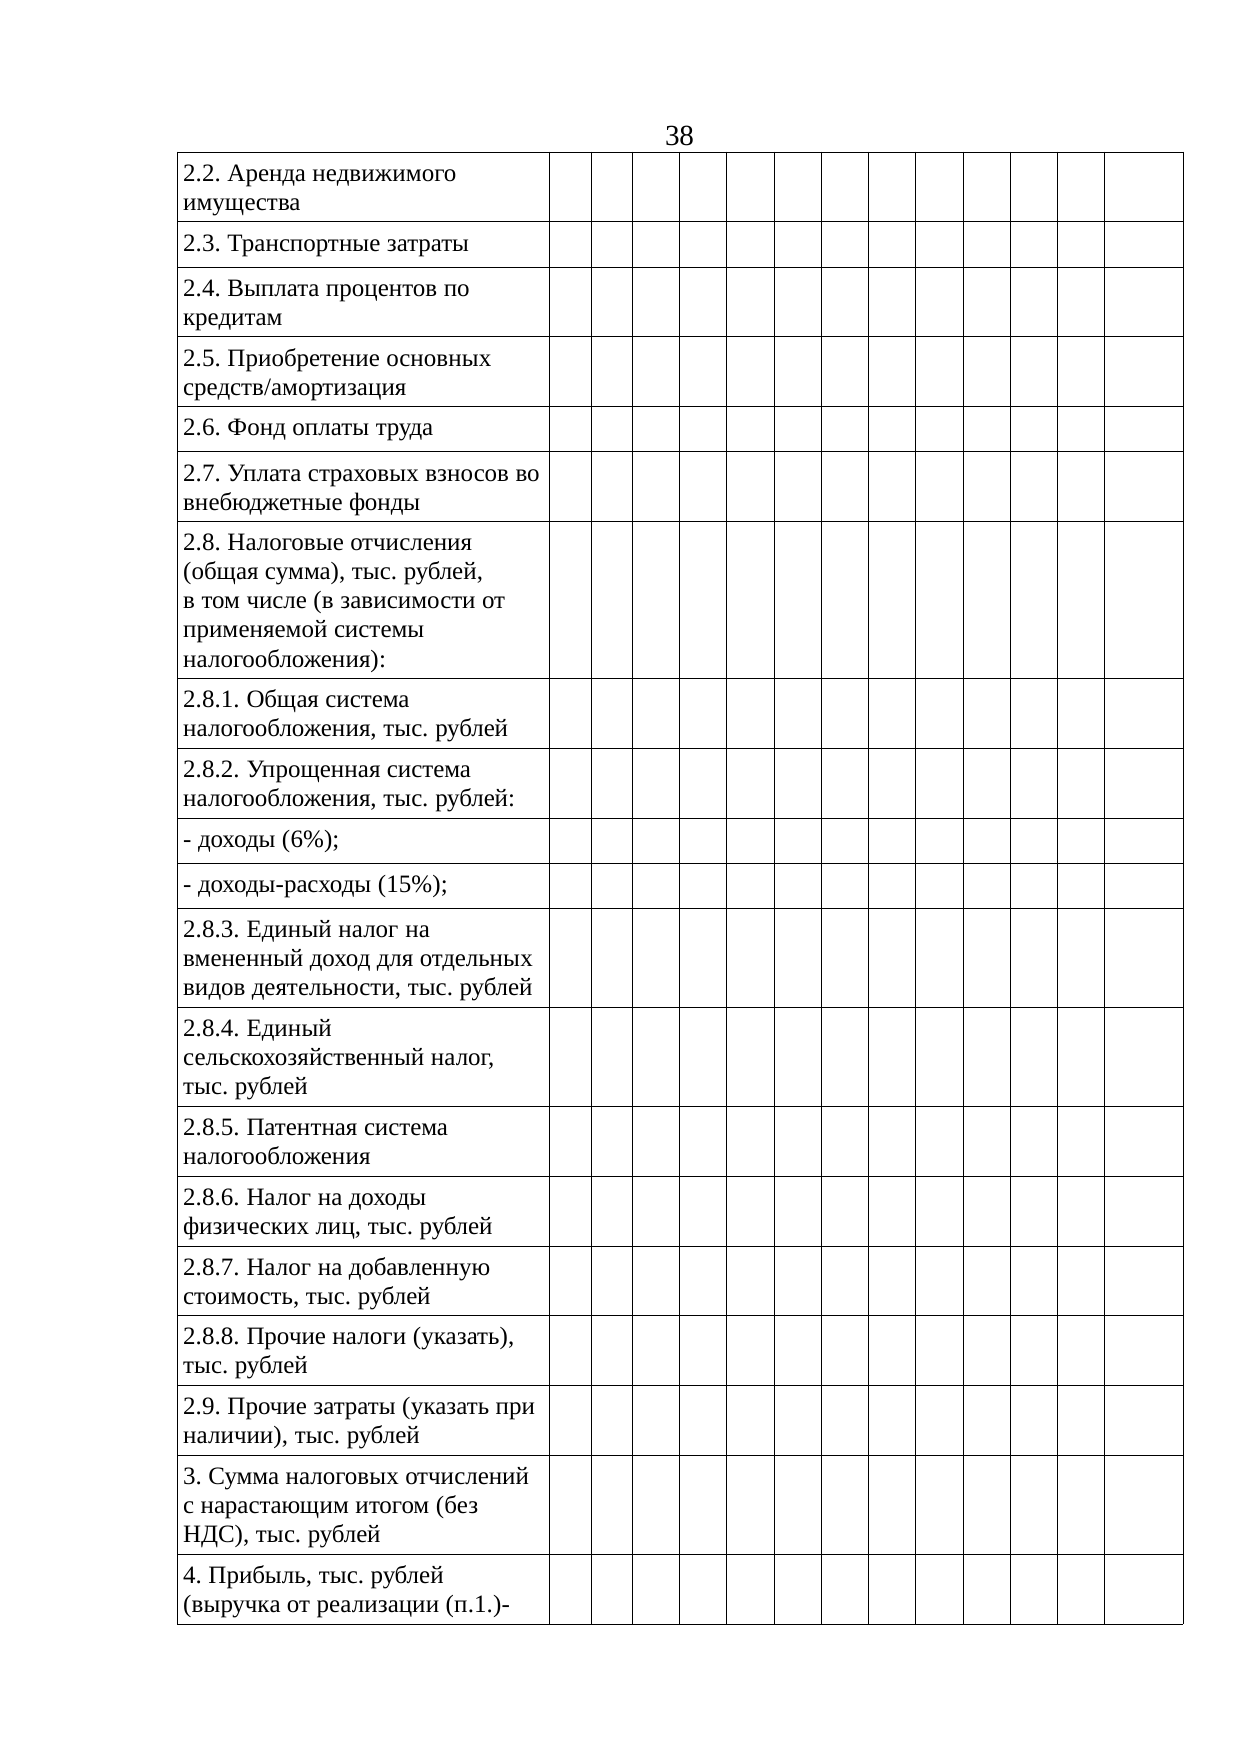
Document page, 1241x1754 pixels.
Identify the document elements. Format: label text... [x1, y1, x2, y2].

table_cell [1011, 522, 1057, 678]
table_cell 3. Сумма налоговых отчислений с нарастающим итогом (без НДС), тыс. рублей [178, 1456, 549, 1554]
table_cell [916, 153, 963, 221]
table_cell [1105, 679, 1183, 748]
table_cell [964, 864, 1010, 908]
table_cell [1058, 1386, 1104, 1455]
table_cell [964, 1456, 1010, 1554]
table_cell [550, 749, 591, 818]
table_cell [775, 819, 821, 863]
table_cell [822, 222, 868, 267]
table_cell [775, 268, 821, 336]
table_cell [592, 679, 632, 748]
table_cell [869, 909, 915, 1007]
table_cell [592, 452, 632, 521]
table_cell [550, 819, 591, 863]
table_cell [964, 153, 1010, 221]
table_cell [822, 268, 868, 336]
table_cell [775, 1555, 821, 1623]
table_cell 2.5. Приобретение основных средств/амортизация [178, 337, 549, 406]
table_cell [822, 1316, 868, 1385]
table_cell [1105, 1107, 1183, 1176]
table_cell [1105, 909, 1183, 1007]
table_cell [633, 749, 679, 818]
table_cell [775, 1107, 821, 1176]
table_cell [822, 522, 868, 678]
table_cell [592, 819, 632, 863]
table_cell [775, 749, 821, 818]
table_cell - доходы-расходы (15%); [178, 864, 549, 908]
table_cell [1011, 679, 1057, 748]
table_cell [775, 337, 821, 406]
table_cell [727, 1247, 774, 1315]
table_cell [964, 679, 1010, 748]
table_cell [1011, 1555, 1057, 1623]
table_cell [775, 452, 821, 521]
table_cell [822, 1386, 868, 1455]
table_cell [592, 1316, 632, 1385]
table_cell [727, 337, 774, 406]
table_cell [633, 1247, 679, 1315]
table_cell [680, 1386, 726, 1455]
table_cell 2.8. Налоговые отчисления (общая сумма), тыс. рублей, в том числе (в зависимости от применяемой системы налогообложения): [178, 522, 549, 678]
table_cell [1058, 819, 1104, 863]
table_cell [550, 1177, 591, 1246]
table_cell [727, 679, 774, 748]
table_cell [869, 407, 915, 451]
table_cell [869, 749, 915, 818]
table_cell [869, 452, 915, 521]
table_cell [822, 749, 868, 818]
table_cell [964, 522, 1010, 678]
table_cell [550, 1456, 591, 1554]
table_cell [727, 407, 774, 451]
table_cell [869, 1107, 915, 1176]
table_cell [964, 749, 1010, 818]
table_cell [1058, 1555, 1104, 1623]
table_cell [727, 1177, 774, 1246]
table_cell [964, 268, 1010, 336]
table_cell [1058, 407, 1104, 451]
table_cell [592, 153, 632, 221]
table_cell [916, 864, 963, 908]
table_cell [916, 407, 963, 451]
table_cell [916, 452, 963, 521]
table_cell [916, 1247, 963, 1315]
table_cell [633, 222, 679, 267]
table_cell [1058, 153, 1104, 221]
table_cell [680, 1177, 726, 1246]
table_cell [1105, 1247, 1183, 1315]
table_cell [633, 679, 679, 748]
table_cell [822, 1456, 868, 1554]
table_cell [775, 407, 821, 451]
table_cell [964, 1177, 1010, 1246]
table_cell [822, 452, 868, 521]
table_cell [1011, 1107, 1057, 1176]
table_cell [727, 749, 774, 818]
table_cell [916, 337, 963, 406]
table_cell [822, 1008, 868, 1106]
table_cell [633, 1177, 679, 1246]
table_cell [680, 1247, 726, 1315]
table_cell [550, 337, 591, 406]
table_cell [1105, 1008, 1183, 1106]
table_cell [869, 1316, 915, 1385]
table_cell [1058, 749, 1104, 818]
table_cell [727, 1456, 774, 1554]
table_cell [869, 337, 915, 406]
table_cell [592, 1456, 632, 1554]
table_cell [550, 1316, 591, 1385]
table_cell [1011, 222, 1057, 267]
table_cell [916, 1177, 963, 1246]
table_cell [633, 268, 679, 336]
table_cell [680, 1316, 726, 1385]
table_cell [633, 452, 679, 521]
table_cell [822, 1177, 868, 1246]
table_cell 2.8.7. Налог на добавленную стоимость, тыс. рублей [178, 1247, 549, 1315]
table_cell [916, 819, 963, 863]
table_cell [1105, 1316, 1183, 1385]
table_cell [1105, 452, 1183, 521]
table_cell [680, 522, 726, 678]
table_cell 2.7. Уплата страховых взносов во внебюджетные фонды [178, 452, 549, 521]
table_cell [680, 452, 726, 521]
table_cell [633, 407, 679, 451]
table_cell [964, 1386, 1010, 1455]
table_cell [869, 222, 915, 267]
table_cell 2.8.6. Налог на доходы физических лиц, тыс. рублей [178, 1177, 549, 1246]
table_cell [592, 407, 632, 451]
table_cell [916, 268, 963, 336]
table_cell [822, 1555, 868, 1623]
table_cell [916, 222, 963, 267]
table_cell [775, 1316, 821, 1385]
table_cell [680, 1008, 726, 1106]
table_cell - доходы (6%); [178, 819, 549, 863]
table_cell [727, 1008, 774, 1106]
table_cell [1011, 819, 1057, 863]
table_cell [869, 268, 915, 336]
table_cell [916, 1555, 963, 1623]
table_cell [727, 153, 774, 221]
table_cell [633, 1107, 679, 1176]
table_cell [633, 1386, 679, 1455]
table_cell [916, 522, 963, 678]
table_cell [727, 222, 774, 267]
table_cell [680, 819, 726, 863]
table_cell [680, 679, 726, 748]
table_cell 2.8.3. Единый налог на вмененный доход для отдельных видов деятельности, тыс. рублей [178, 909, 549, 1007]
table_cell [1058, 909, 1104, 1007]
table_cell [964, 222, 1010, 267]
table_cell [916, 1107, 963, 1176]
table_cell [550, 452, 591, 521]
table_cell [1011, 1316, 1057, 1385]
table_cell [592, 864, 632, 908]
table_cell [822, 679, 868, 748]
table_cell [1058, 864, 1104, 908]
table_cell [680, 1107, 726, 1176]
table_cell [1058, 1177, 1104, 1246]
table_cell [592, 222, 632, 267]
table_cell [775, 1177, 821, 1246]
table_cell [727, 1386, 774, 1455]
table_cell [727, 819, 774, 863]
table_cell [775, 1386, 821, 1455]
table_cell [964, 1555, 1010, 1623]
table_cell [550, 407, 591, 451]
table_cell [916, 909, 963, 1007]
table_cell [775, 909, 821, 1007]
table_cell [1058, 268, 1104, 336]
table_cell [1011, 1247, 1057, 1315]
table_cell [592, 337, 632, 406]
table_cell [822, 1107, 868, 1176]
table_cell [822, 1247, 868, 1315]
table_cell [1105, 407, 1183, 451]
table_cell [592, 1247, 632, 1315]
table_cell [1058, 1008, 1104, 1106]
table_cell 2.9. Прочие затраты (указать при наличии), тыс. рублей [178, 1386, 549, 1455]
table_cell [727, 909, 774, 1007]
table_cell [1011, 1456, 1057, 1554]
table_cell [775, 679, 821, 748]
table_cell [633, 909, 679, 1007]
table_cell [822, 407, 868, 451]
table_cell [964, 337, 1010, 406]
table_cell [822, 909, 868, 1007]
table_cell [869, 153, 915, 221]
table_cell [1011, 1177, 1057, 1246]
table_cell [775, 1008, 821, 1106]
table_cell [592, 268, 632, 336]
table_cell [592, 1555, 632, 1623]
table_cell [1105, 337, 1183, 406]
table_cell [727, 1316, 774, 1385]
table_cell [1105, 864, 1183, 908]
table_cell [822, 153, 868, 221]
table_cell [680, 864, 726, 908]
table_cell [550, 222, 591, 267]
table_cell [1011, 909, 1057, 1007]
table_cell [964, 407, 1010, 451]
table_cell 2.8.1. Общая система налогообложения, тыс. рублей [178, 679, 549, 748]
table_cell [1105, 222, 1183, 267]
table_cell [1105, 749, 1183, 818]
table_cell [680, 337, 726, 406]
table_cell [1011, 1386, 1057, 1455]
table_cell [869, 679, 915, 748]
table_cell [822, 337, 868, 406]
table_cell [964, 1008, 1010, 1106]
table_cell [727, 452, 774, 521]
table_cell [1058, 222, 1104, 267]
table_cell [592, 1386, 632, 1455]
table_cell [727, 268, 774, 336]
table_cell [1058, 1316, 1104, 1385]
table_cell [964, 819, 1010, 863]
table_cell [1058, 1456, 1104, 1554]
table_cell [964, 1316, 1010, 1385]
table_cell [727, 864, 774, 908]
table_cell [727, 1107, 774, 1176]
table_cell [869, 819, 915, 863]
table_cell 4. Прибыль, тыс. рублей (выручка от реализации (п.1.)- [178, 1555, 549, 1623]
table_cell [869, 1456, 915, 1554]
table_cell [1105, 1555, 1183, 1623]
table_cell [775, 864, 821, 908]
table_cell [592, 1008, 632, 1106]
table_cell [592, 1107, 632, 1176]
table_cell [1058, 1107, 1104, 1176]
table_cell [727, 522, 774, 678]
table_cell [550, 153, 591, 221]
table_cell [1011, 268, 1057, 336]
table_cell [869, 522, 915, 678]
table_cell [869, 1555, 915, 1623]
table_cell [1105, 819, 1183, 863]
table_cell [592, 522, 632, 678]
table_cell [775, 1456, 821, 1554]
table_cell [680, 268, 726, 336]
table_cell [592, 1177, 632, 1246]
table_cell [550, 909, 591, 1007]
table_cell [550, 1008, 591, 1106]
table_cell [550, 679, 591, 748]
table_cell [775, 1247, 821, 1315]
table_cell [550, 268, 591, 336]
table_cell [1105, 522, 1183, 678]
table_cell [550, 1386, 591, 1455]
table_cell [680, 222, 726, 267]
table_cell [1105, 153, 1183, 221]
table_cell [550, 864, 591, 908]
table_cell [916, 1008, 963, 1106]
table_cell [550, 1555, 591, 1623]
table_cell [680, 749, 726, 818]
table_cell [633, 1456, 679, 1554]
table_cell [1058, 679, 1104, 748]
table_cell [869, 1177, 915, 1246]
table_cell 2.8.8. Прочие налоги (указать), тыс. рублей [178, 1316, 549, 1385]
table_cell [916, 679, 963, 748]
table_cell [633, 864, 679, 908]
table_cell [1058, 1247, 1104, 1315]
table_cell [1058, 452, 1104, 521]
table_cell [1011, 452, 1057, 521]
table_cell [869, 1008, 915, 1106]
table_cell [633, 1555, 679, 1623]
table_cell [869, 1247, 915, 1315]
table_cell [916, 1456, 963, 1554]
table_cell [775, 153, 821, 221]
table_cell [1011, 864, 1057, 908]
table_cell 2.4. Выплата процентов по кредитам [178, 268, 549, 336]
table_cell [916, 749, 963, 818]
table_cell [1058, 522, 1104, 678]
table_cell [633, 819, 679, 863]
table_cell [1058, 337, 1104, 406]
table_cell 2.2. Аренда недвижимого имущества [178, 153, 549, 221]
table_cell [592, 749, 632, 818]
table_cell [633, 1008, 679, 1106]
table_cell 2.8.5. Патентная система налогообложения [178, 1107, 549, 1176]
table_cell [680, 1456, 726, 1554]
table_cell [680, 1555, 726, 1623]
table_cell [633, 337, 679, 406]
table_cell [1011, 407, 1057, 451]
table_cell [680, 407, 726, 451]
table_cell [916, 1316, 963, 1385]
table_cell [1011, 1008, 1057, 1106]
table_cell [775, 522, 821, 678]
table_cell [869, 1386, 915, 1455]
table_cell [1105, 1456, 1183, 1554]
table_cell [680, 909, 726, 1007]
table_cell [1105, 1177, 1183, 1246]
table_cell [916, 1386, 963, 1455]
table_cell [592, 909, 632, 1007]
table_cell [1011, 153, 1057, 221]
table_cell [680, 153, 726, 221]
table_cell [964, 452, 1010, 521]
table_cell [964, 1107, 1010, 1176]
table_cell 2.6. Фонд оплаты труда [178, 407, 549, 451]
table_cell [869, 864, 915, 908]
table_cell 2.8.4. Единый сельскохозяйственный налог, тыс. рублей [178, 1008, 549, 1106]
table_cell [822, 819, 868, 863]
table_cell [1105, 1386, 1183, 1455]
table_cell [633, 522, 679, 678]
table_cell [1011, 749, 1057, 818]
table_cell [727, 1555, 774, 1623]
table_cell [964, 1247, 1010, 1315]
table_cell 2.3. Транспортные затраты [178, 222, 549, 267]
table_cell [550, 1107, 591, 1176]
table_cell [633, 153, 679, 221]
table_cell 2.8.2. Упрощенная система налогообложения, тыс. рублей: [178, 749, 549, 818]
table_cell [775, 222, 821, 267]
table_cell [822, 864, 868, 908]
table_cell [1011, 337, 1057, 406]
table_cell [964, 909, 1010, 1007]
table_cell [550, 522, 591, 678]
table_cell [633, 1316, 679, 1385]
table_cell [550, 1247, 591, 1315]
table_cell [1105, 268, 1183, 336]
